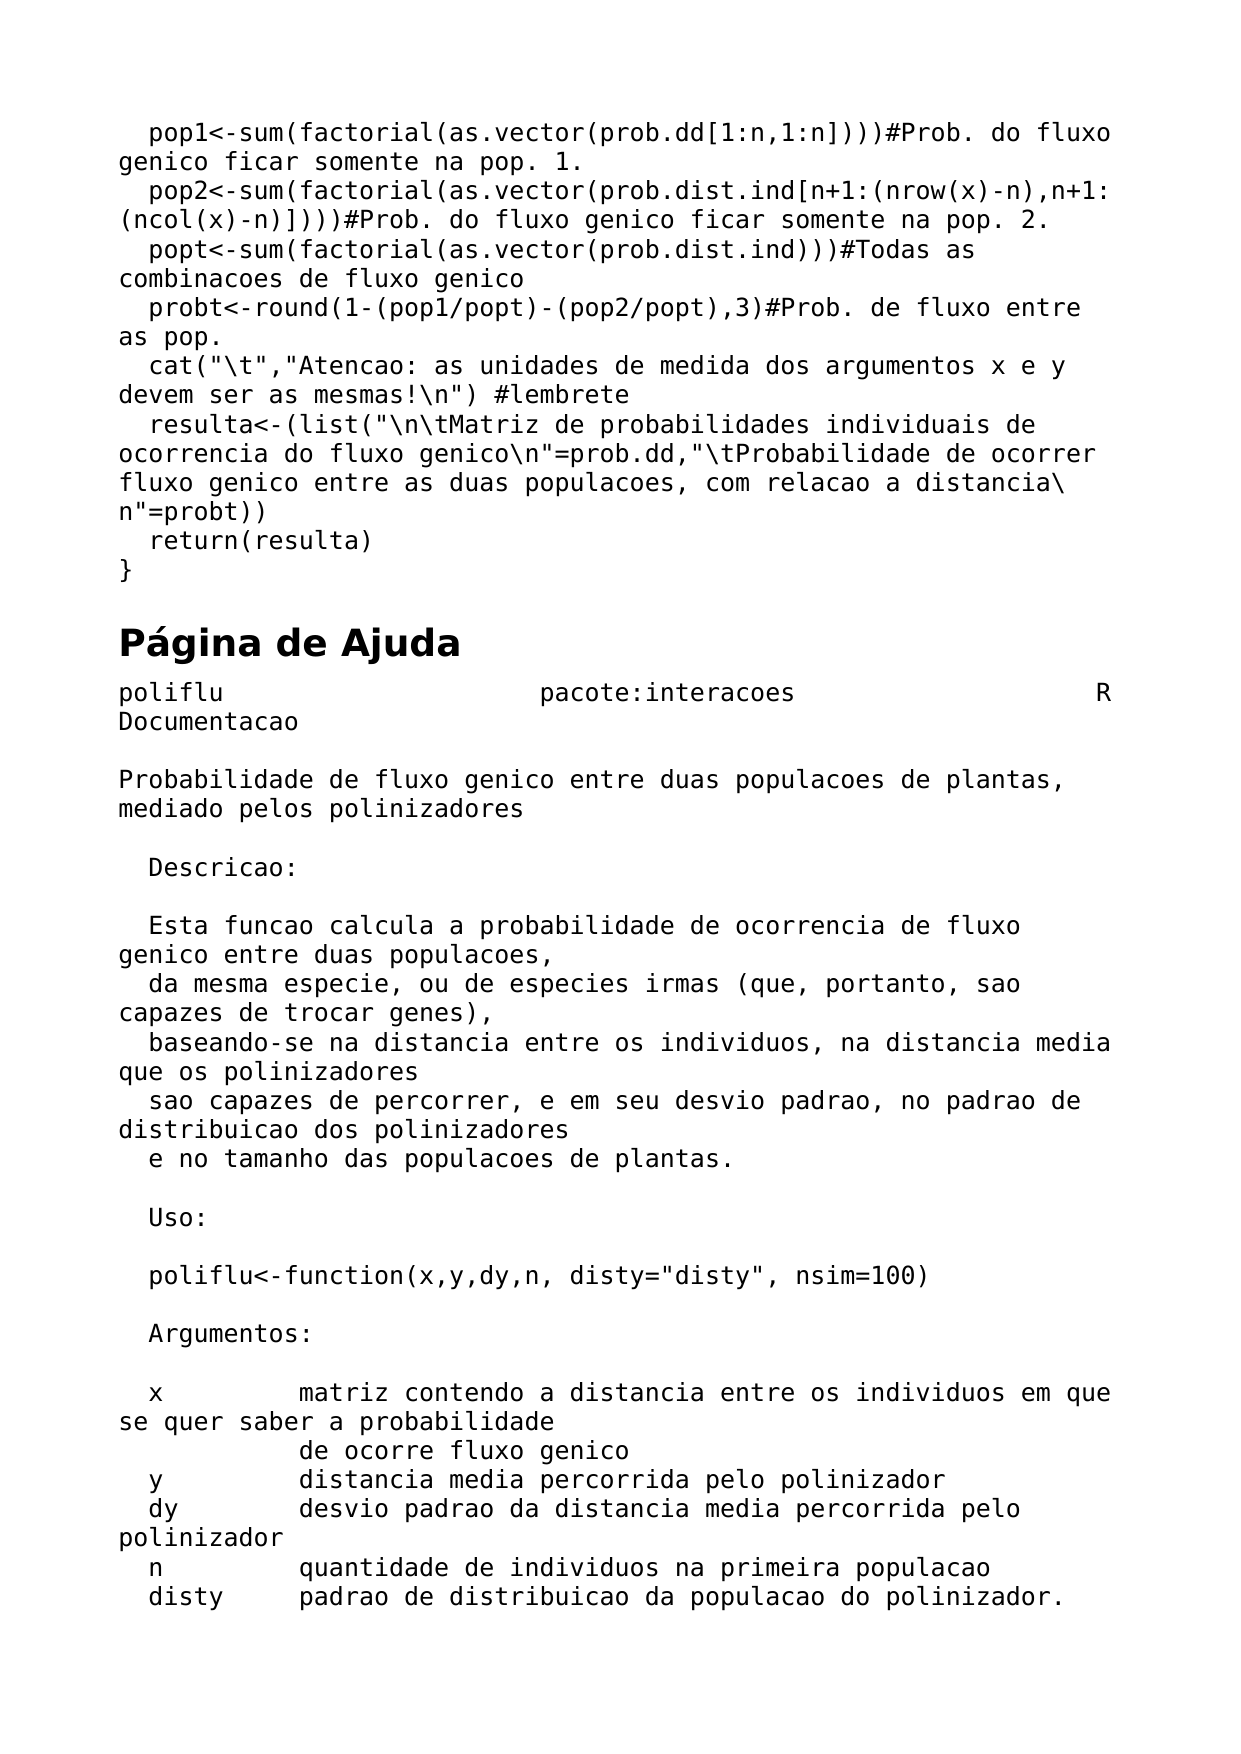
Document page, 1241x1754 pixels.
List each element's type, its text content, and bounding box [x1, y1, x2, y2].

subtitle Página de Ajuda [118, 622, 1122, 665]
text poliflu pacote:interacoes R Documentacao Probabilidade de fluxo genico entre duas populacoes de plantas, mediado pelos polinizadores Descricao: Esta funcao calcula a probabilidade de ocorrencia de fluxo genico entre duas populacoes, da mesma especie, ou de especies irmas (que, portanto, sao capazes de trocar genes), baseando-se na distancia entre os individuos, na distancia media que os polinizadores sao capazes de percorrer, e em seu desvio padrao, no padrao de distribuicao dos polinizadores e no tamanho das populacoes de plantas. Uso: poliflu<-function(x,y,dy,n, disty="disty", nsim=100) Argumentos: x matriz contendo a distancia entre os individuos em que se quer saber a probabilidade de ocorre fluxo genico y distancia media percorrida pelo polinizador dy desvio padrao da distancia media percorrida pelo polinizador n quantidade de individuos na primeira populacao disty padrao de distribuicao da populacao do polinizador. [118, 678, 1122, 1611]
text pop1<-sum(factorial(as.vector(prob.dd[1:n,1:n])))#Prob. do fluxo genico ficar somente na pop. 1. pop2<-sum(factorial(as.vector(prob.dist.ind[n+1:(nrow(x)-n),n+1:(ncol(x)-n)])))#Prob. do fluxo genico ficar somente na pop. 2. popt<-sum(factorial(as.vector(prob.dist.ind)))#Todas as combinacoes de fluxo genico probt<-round(1-(pop1/popt)-(pop2/popt),3)#Prob. de fluxo entre as pop. cat("\t","Atencao: as unidades de medida dos argumentos x e y devem ser as mesmas!\n") #lembrete resulta<-(list("\n\tMatriz de probabilidades individuais de ocorrencia do fluxo genico\n"=prob.dd,"\tProbabilidade de ocorrer fluxo genico entre as duas populacoes, com relacao a distancia\n"=probt)) return(resulta) } [118, 118, 1122, 585]
